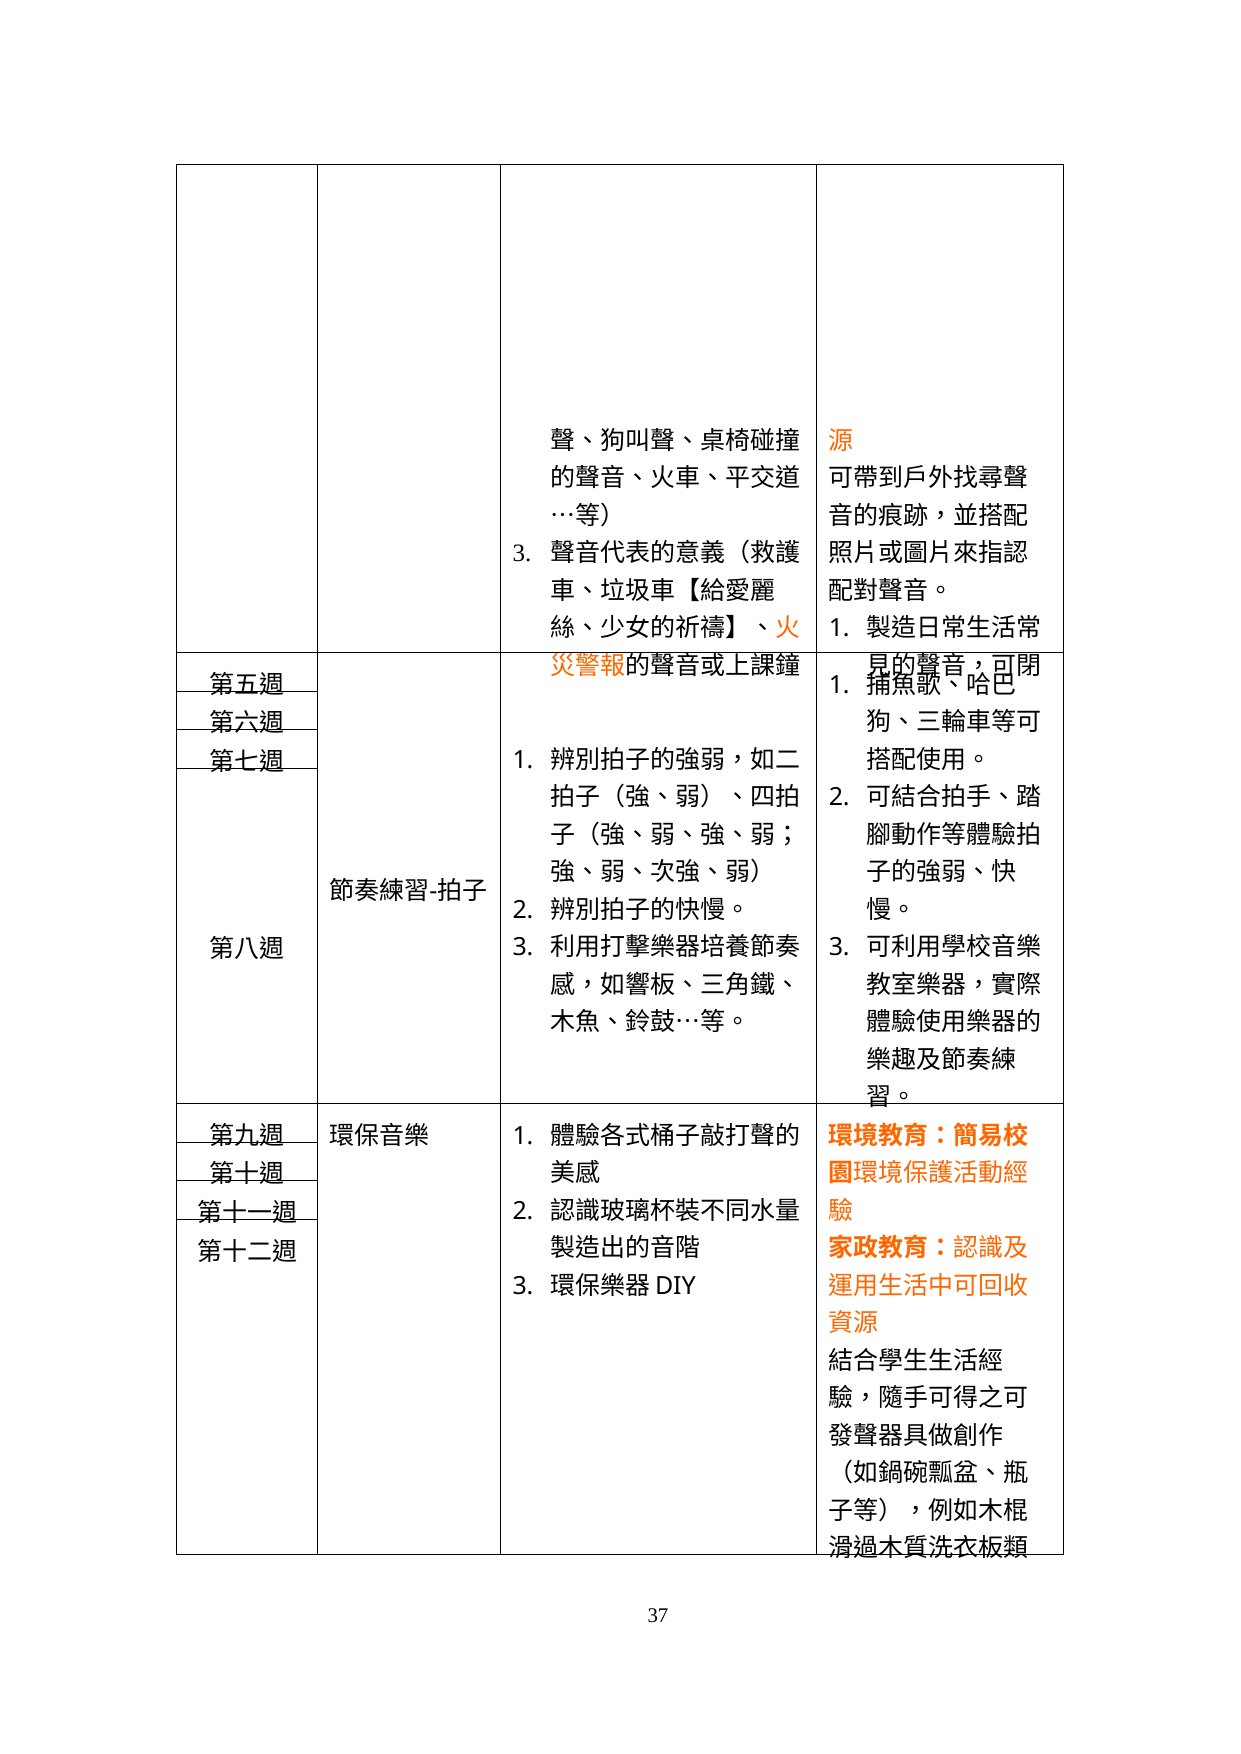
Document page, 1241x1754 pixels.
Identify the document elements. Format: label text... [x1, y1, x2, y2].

table_cell 認識大自然的聲音（雨聲、風聲、樹葉晃動、海浪、蟲鳴鳥叫的聲音） 常聽到的聲音（貓叫聲、狗叫聲、桌椅碰撞的聲音、火車、平交道…等） 聲音代表的意義（救護車、垃圾車【給愛麗絲、少女的祈禱】、火災警報的聲音或上課鐘打的聲音等） [501, 165, 816, 652]
table_cell 第五週 [177, 653, 317, 691]
table_cell 環境教育：簡易校園環境保護活動經驗 家政教育：認識及運用生活中可回收資源 結合學生生活經驗，隨手可得之可發聲器具做創作（如鍋碗瓢盆、瓶子等），例如木棍滑過木質洗衣板類似下雨聲、紙盒裡裝豆子晃動似海浪聲。 [817, 1104, 1063, 1554]
table_cell 捕魚歌、哈巴狗、三輪車等可搭配使用。 可結合拍手、踏腳動作等體驗拍子的強弱、快慢。 可利用學校音樂教室樂器，實際體驗使用樂器的樂趣及節奏練習。 [817, 653, 1063, 1103]
table_cell [318, 165, 500, 652]
table_cell [177, 165, 317, 652]
table_cell 第十一週 [177, 1181, 317, 1219]
table_cell 第八週 [177, 769, 317, 1103]
table_cell 第六週 [177, 692, 317, 729]
table_cell 環境教育：觀察體驗、探究環境中的事物。 海洋教育： 認識海岸型觀光資源 可帶到戶外找尋聲音的痕跡，並搭配照片或圖片來指認配對聲音。 製造日常生活常見的聲音，可閉上眼睛辨別聲音來源方向，刺激感官。 可製作代表各種聲音圖片，進行配對尋找。 [817, 165, 1063, 652]
table_cell 第七週 [177, 730, 317, 768]
table_cell 第十二週 [177, 1220, 317, 1554]
table_cell 辨別拍子的強弱，如二拍子（強、弱）、四拍子（強、弱、強、弱；強、弱、次強、弱） 辨別拍子的快慢。 利用打擊樂器培養節奏感，如響板、三角鐵、木魚、鈴鼓…等。 [501, 653, 816, 1103]
table_cell 環保音樂 [318, 1104, 500, 1554]
table_cell 節奏練習-拍子 [318, 653, 500, 1103]
table_cell 第九週 [177, 1104, 317, 1142]
table_cell 第十週 [177, 1143, 317, 1180]
table_cell 體驗各式桶子敲打聲的美感 認識玻璃杯裝不同水量製造出的音階 環保樂器DIY [501, 1104, 816, 1554]
